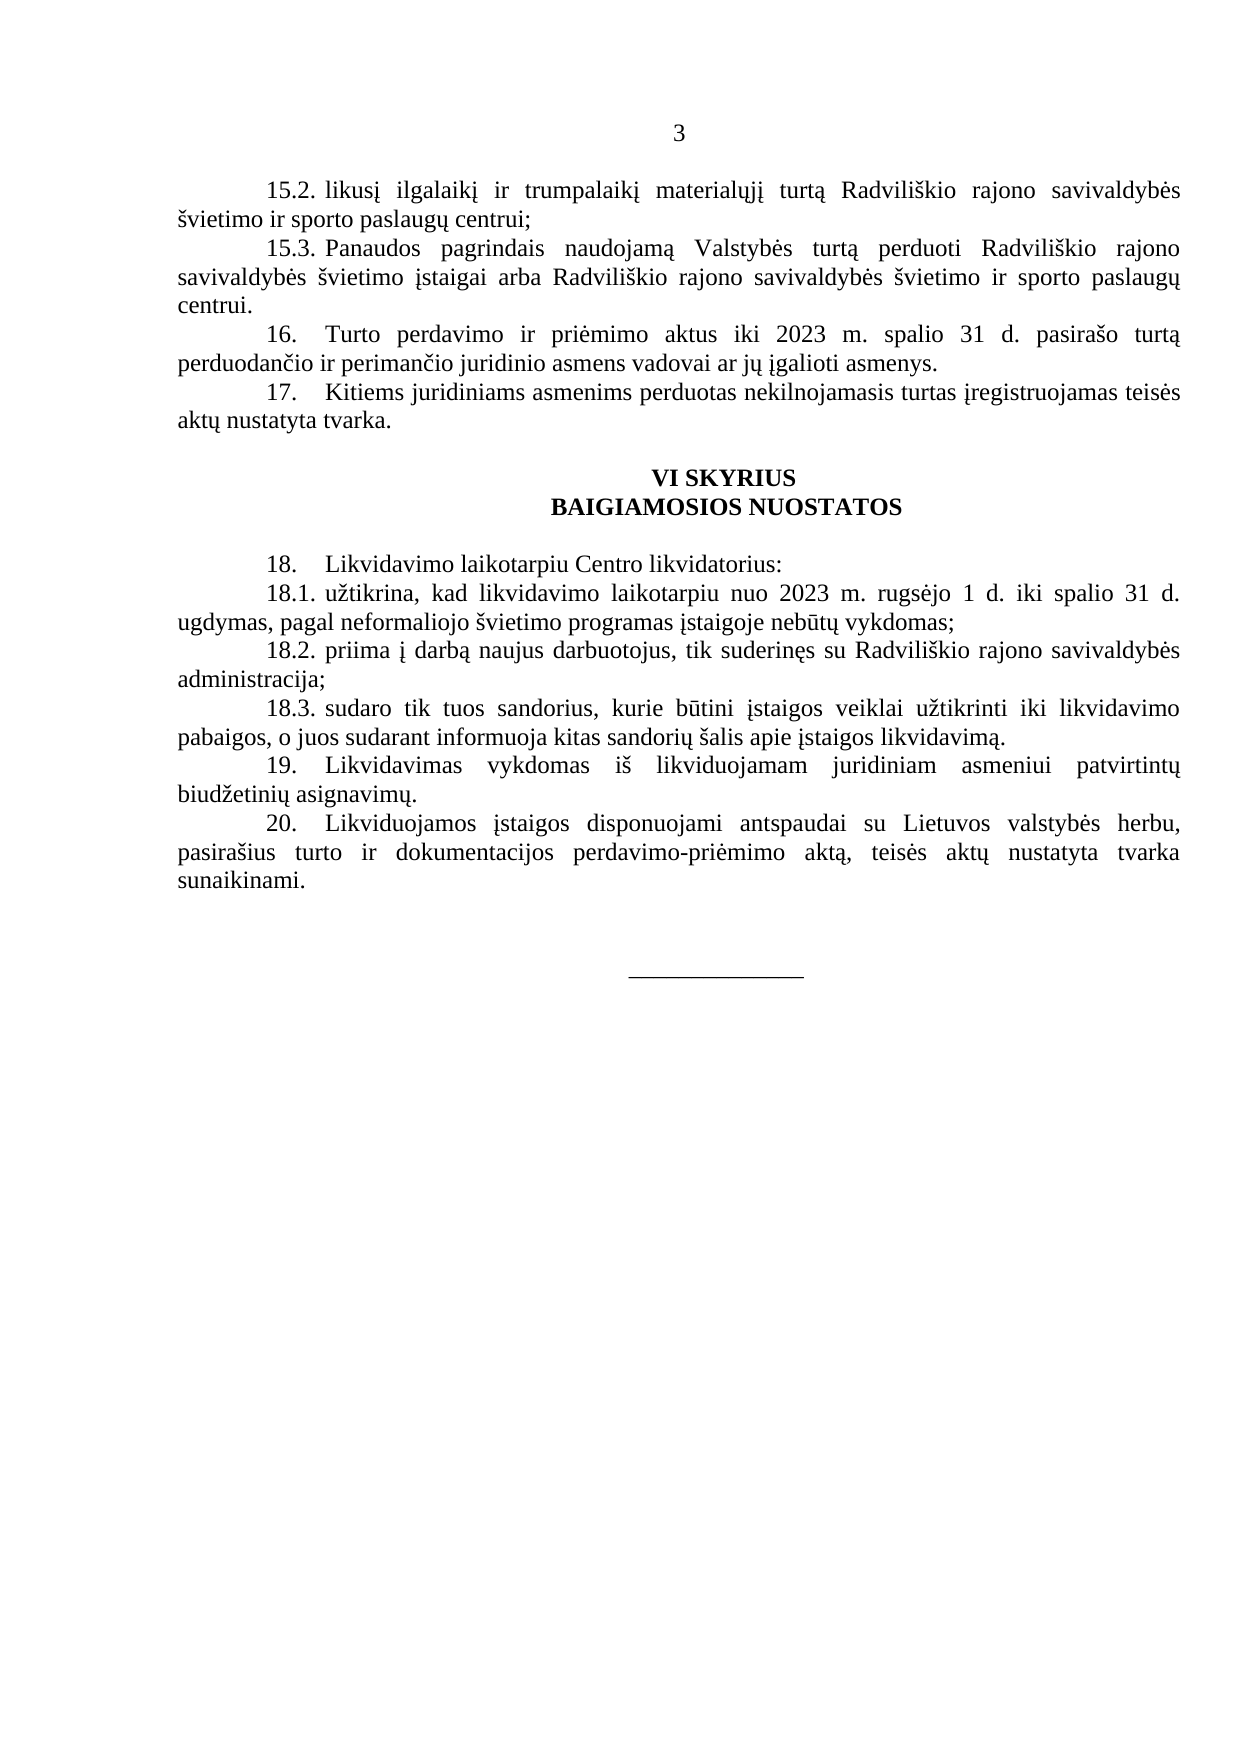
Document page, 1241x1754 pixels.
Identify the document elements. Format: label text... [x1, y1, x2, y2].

text ______________ [177, 952, 1181, 981]
text 16. Turto perdavimo ir priėmimo aktus iki 2023 m. spalio 31 d. pasirašo turtą perduodančio ir perimančio juridinio asmens vadovai ar jų įgalioti asmenys. [177, 319, 1181, 377]
text VI SKYRIUS [177, 463, 1181, 492]
text 18.3. sudaro tik tuos sandorius, kurie būtini įstaigos veiklai užtikrinti iki likvidavimo pabaigos, o juos sudarant informuoja kitas sandorių šalis apie įstaigos likvidavimą. [177, 693, 1181, 751]
text 20. Likviduojamos įstaigos disponuojami antspaudai su Lietuvos valstybės herbu, pasirašius turto ir dokumentacijos perdavimo-priėmimo aktą, teisės aktų nustatyta tvarka sunaikinami. [177, 808, 1181, 894]
text 15.3. Panaudos pagrindais naudojamą Valstybės turtą perduoti Radviliškio rajono savivaldybės švietimo įstaigai arba Radviliškio rajono savivaldybės švietimo ir sporto paslaugų centrui. [177, 233, 1181, 319]
text 17. Kitiems juridiniams asmenims perduotas nekilnojamasis turtas įregistruojamas teisės aktų nustatyta tvarka. [177, 377, 1181, 434]
text 19. Likvidavimas vykdomas iš likviduojamam juridiniam asmeniui patvirtintų biudžetinių asignavimų. [177, 751, 1181, 808]
text 18.1. užtikrina, kad likvidavimo laikotarpiu nuo 2023 m. rugsėjo 1 d. iki spalio 31 d. ugdymas, pagal neformaliojo švietimo programas įstaigoje nebūtų vykdomas; [177, 578, 1181, 636]
text 15.2. likusį ilgalaikį ir trumpalaikį materialųjį turtą Radviliškio rajono savivaldybės švietimo ir sporto paslaugų centrui; [177, 176, 1181, 233]
text BAIGIAMOSIOS NUOSTATOS [177, 492, 1181, 521]
text 18.2. priima į darbą naujus darbuotojus, tik suderinęs su Radviliškio rajono savivaldybės administracija; [177, 636, 1181, 693]
text 18. Likvidavimo laikotarpiu Centro likvidatorius: [177, 549, 1181, 578]
